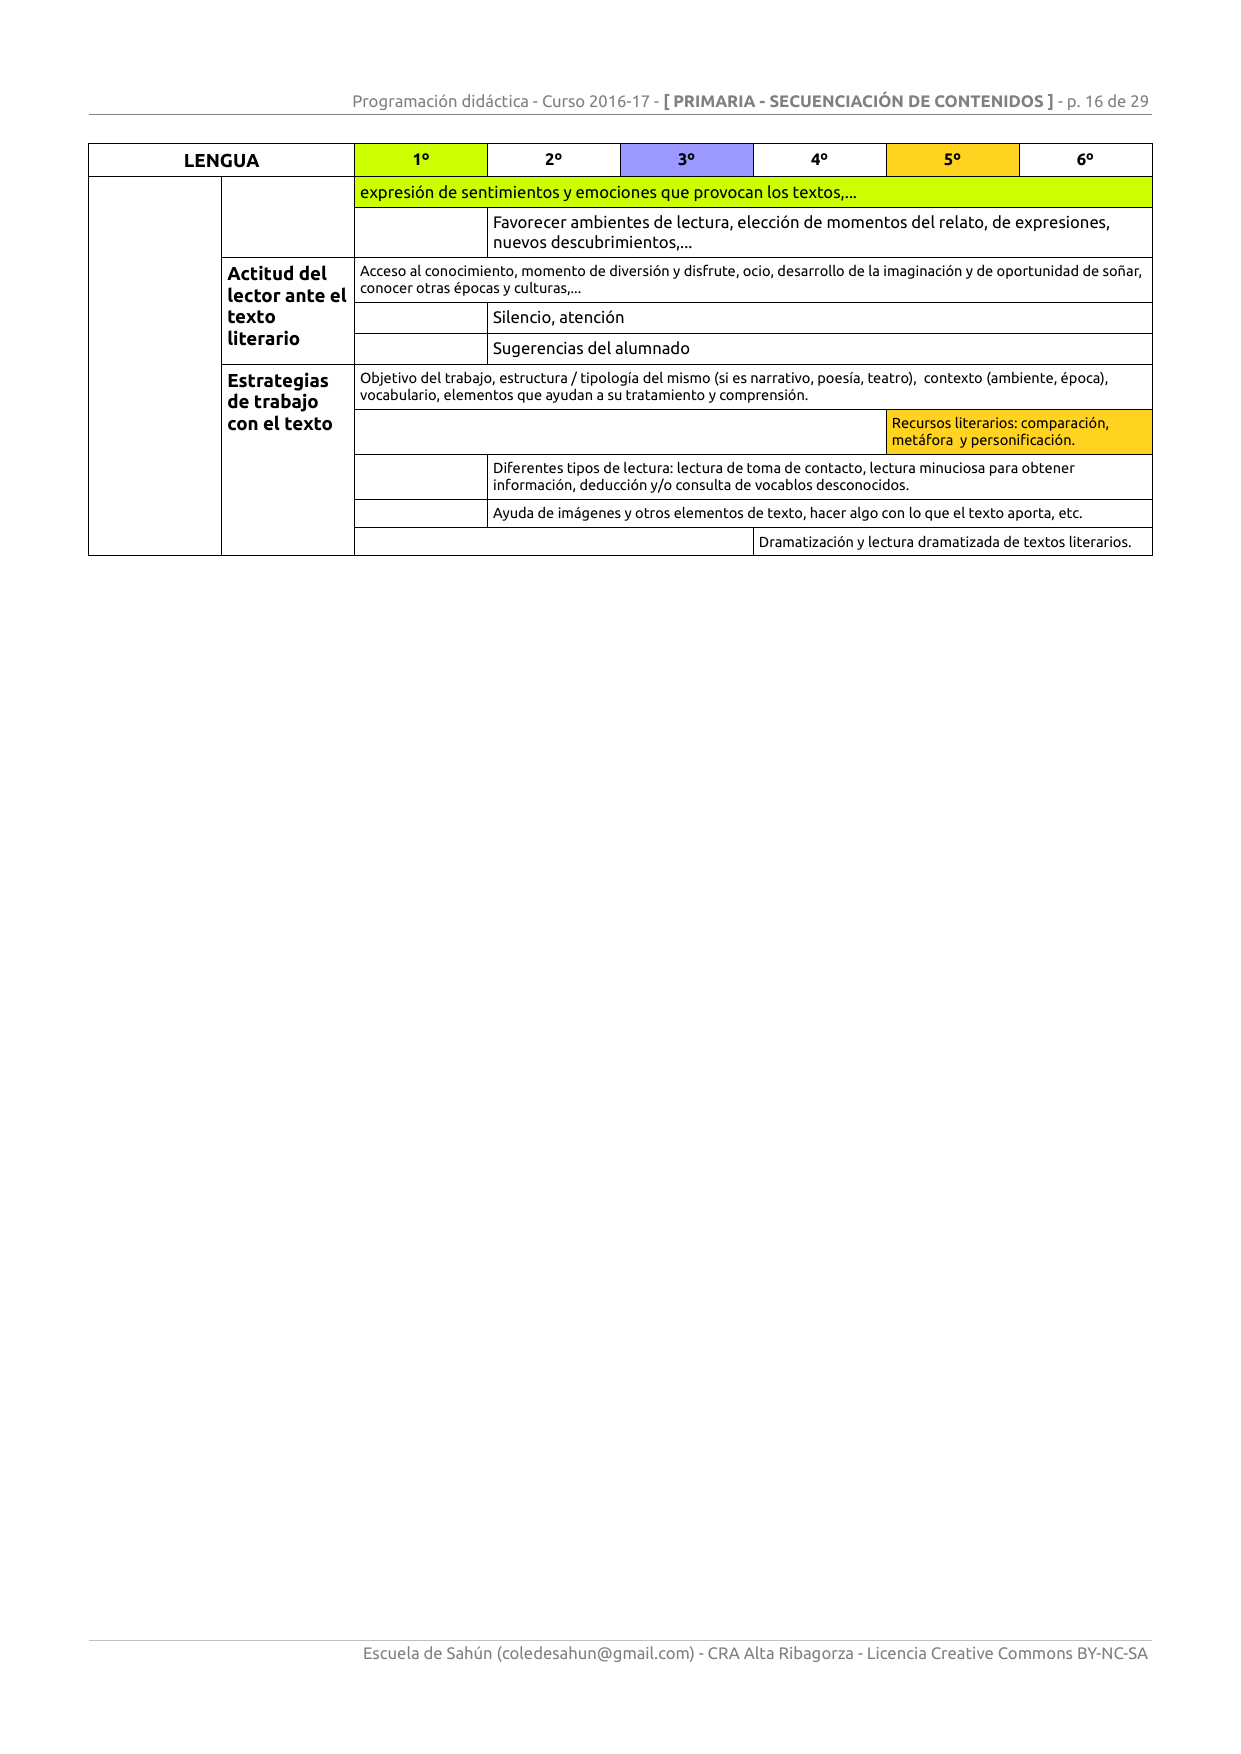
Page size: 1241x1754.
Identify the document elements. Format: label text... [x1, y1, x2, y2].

table_cell Objetivo del trabajo, estructura / tipología del mismo (si es narrativo, poesía, teatro), contexto (ambiente, época), vocabulario, elementos que ayudan a su tratamiento y comprensión. [355, 365, 1152, 408]
table_cell Acceso al conocimiento, momento de diversión y disfrute, ocio, desarrollo de la imaginación y de oportunidad de soñar, conocer otras épocas y culturas,... [355, 258, 1152, 302]
table_cell [89, 177, 221, 555]
table_header 3º [621, 144, 753, 176]
table_header 2º [488, 144, 620, 176]
table_header 5º [887, 144, 1019, 176]
table_cell [355, 303, 487, 333]
table_cell [355, 410, 886, 454]
table_cell Diferentes tipos de lectura: lectura de toma de contacto, lectura minuciosa para obtener información, deducción y/o consulta de vocablos desconocidos. [488, 455, 1152, 499]
table_header 6º [1020, 144, 1152, 176]
table_cell Ayuda de imágenes y otros elementos de texto, hacer algo con lo que el texto aporta, etc. [488, 500, 1152, 527]
table_cell Dramatización y lectura dramatizada de textos literarios. [754, 528, 1152, 555]
table_cell [355, 208, 487, 257]
table_cell Recursos literarios: comparación, metáfora y personificación. [887, 410, 1152, 454]
table_cell Sugerencias del alumnado [488, 334, 1152, 363]
table_cell [355, 500, 487, 527]
table_header 4º [754, 144, 886, 176]
table_cell Estrategias de trabajo con el texto [222, 365, 354, 555]
table_header LENGUA [89, 144, 354, 176]
table_cell Silencio, atención [488, 303, 1152, 333]
table_cell Actitud del lector ante el texto literario [222, 258, 354, 363]
table_cell [222, 177, 354, 257]
table_cell [355, 528, 753, 555]
table_header 1º [355, 144, 487, 176]
table_cell [355, 455, 487, 499]
table_cell expresión de sentimientos y emociones que provocan los textos,... [355, 177, 1152, 207]
table_cell [355, 334, 487, 363]
table_cell Favorecer ambientes de lectura, elección de momentos del relato, de expresiones, nuevos descubrimientos,... [488, 208, 1152, 257]
